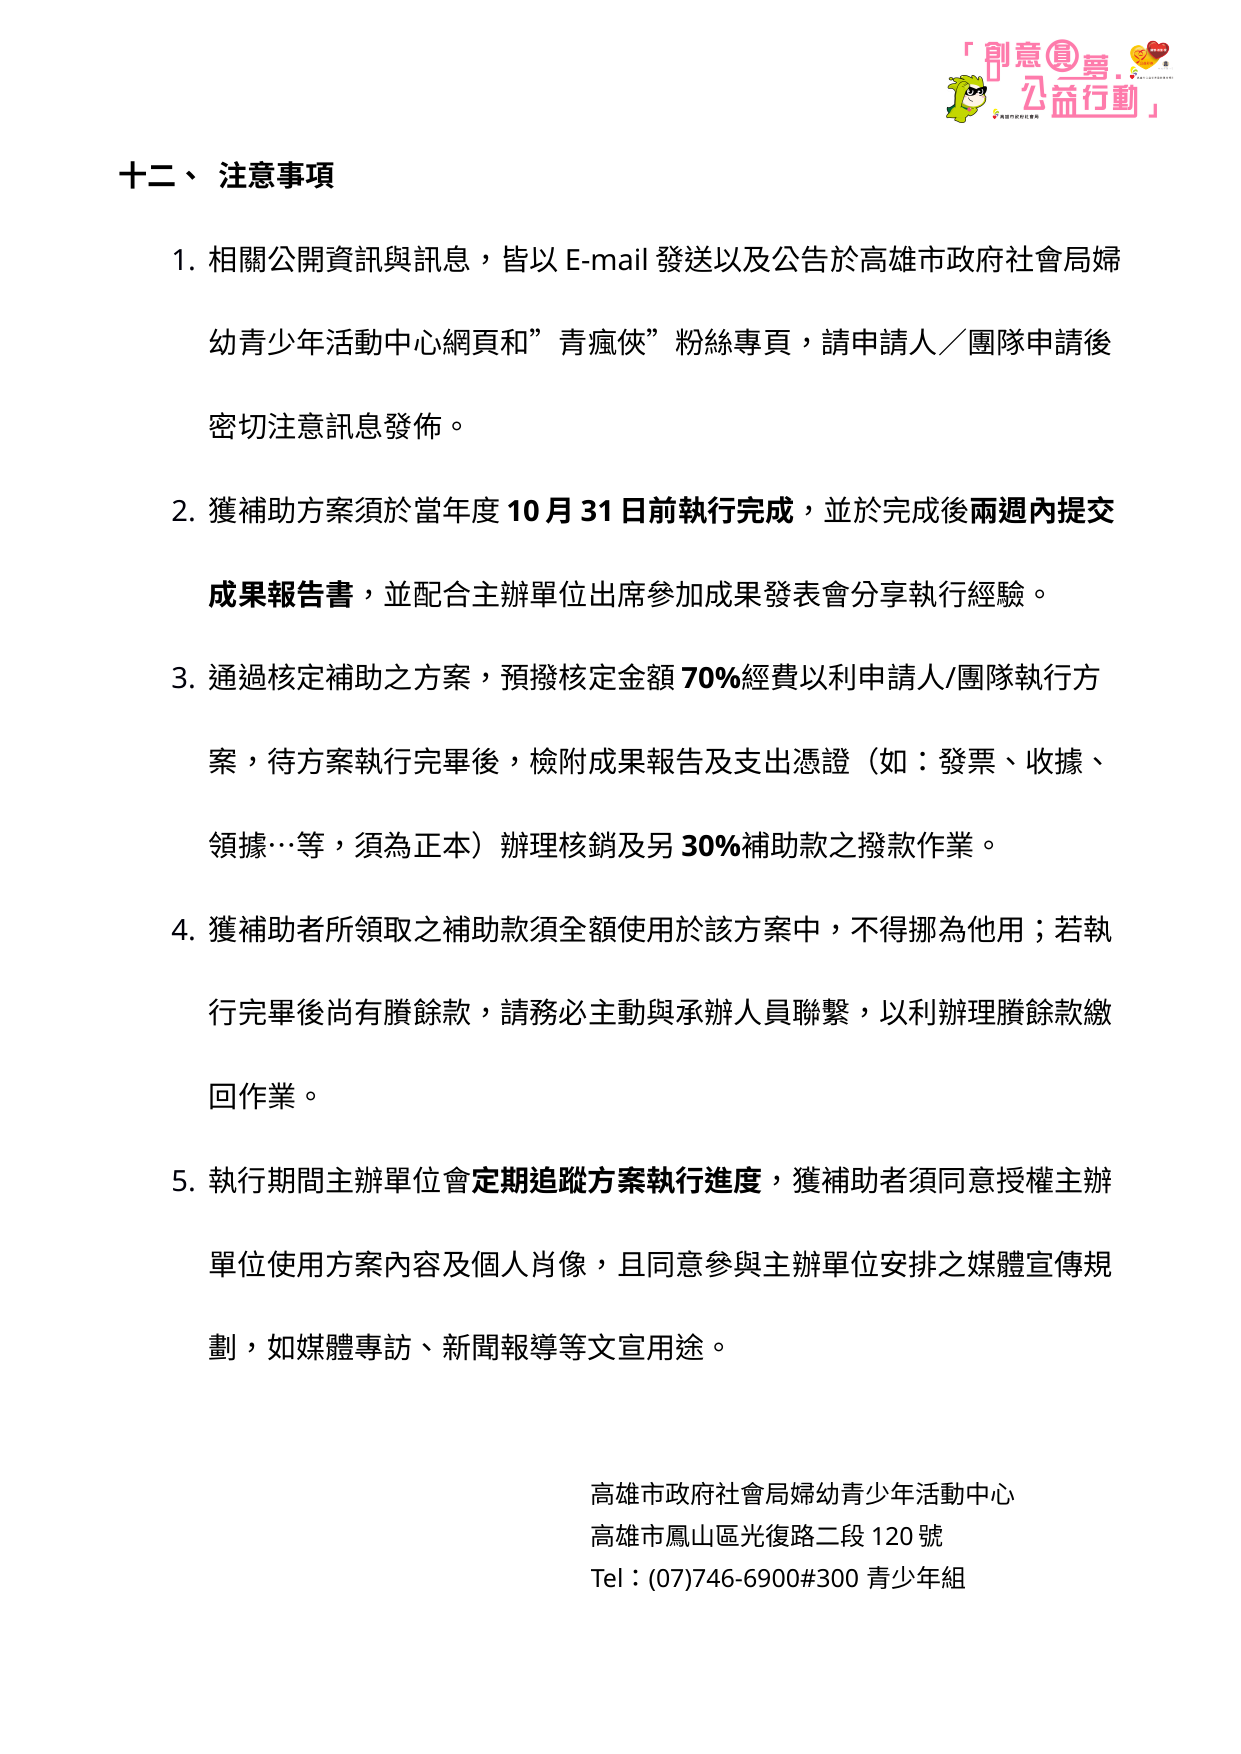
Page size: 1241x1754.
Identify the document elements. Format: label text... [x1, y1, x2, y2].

list 獲補助者所領取之補助款須全額使用於該方案中，不得挪為他用；若執行完畢後尚有賸餘款，請務必主動與承辦人員聯繫，以利辦理賸餘款繳回作業。 [171, 877, 1122, 1128]
text 高雄市政府社會局婦幼青少年活動中心 [591, 1463, 1122, 1505]
list 相關公開資訊與訊息，皆以E-mail發送以及公告於高雄市政府社會局婦幼青少年活動中心網頁和”青瘋俠”粉絲專頁，請申請人／團隊申請後密切注意訊息發佈。 [171, 207, 1122, 458]
list 獲補助方案須於當年度10月31日前執行完成，並於完成後兩週內提交成果報告書，並配合主辦單位出席參加成果發表會分享執行經驗。 [171, 458, 1122, 626]
list 注意事項 [118, 123, 1122, 207]
picture [945, 39, 1174, 124]
list 通過核定補助之方案，預撥核定金額70%經費以利申請人/團隊執行方案，待方案執行完畢後，檢附成果報告及支出憑證（如：發票、收據、領據…等，須為正本）辦理核銷及另30%補助款之撥款作業。 [171, 626, 1122, 877]
text 高雄市鳳山區光復路二段120號 [591, 1505, 1122, 1547]
text Tel：(07)746-6900#300 青少年組 [591, 1547, 1122, 1589]
list 執行期間主辦單位會定期追蹤方案執行進度，獲補助者須同意授權主辦單位使用方案內容及個人肖像，且同意參與主辦單位安排之媒體宣傳規劃，如媒體專訪、新聞報導等文宣用途。 [171, 1128, 1122, 1379]
